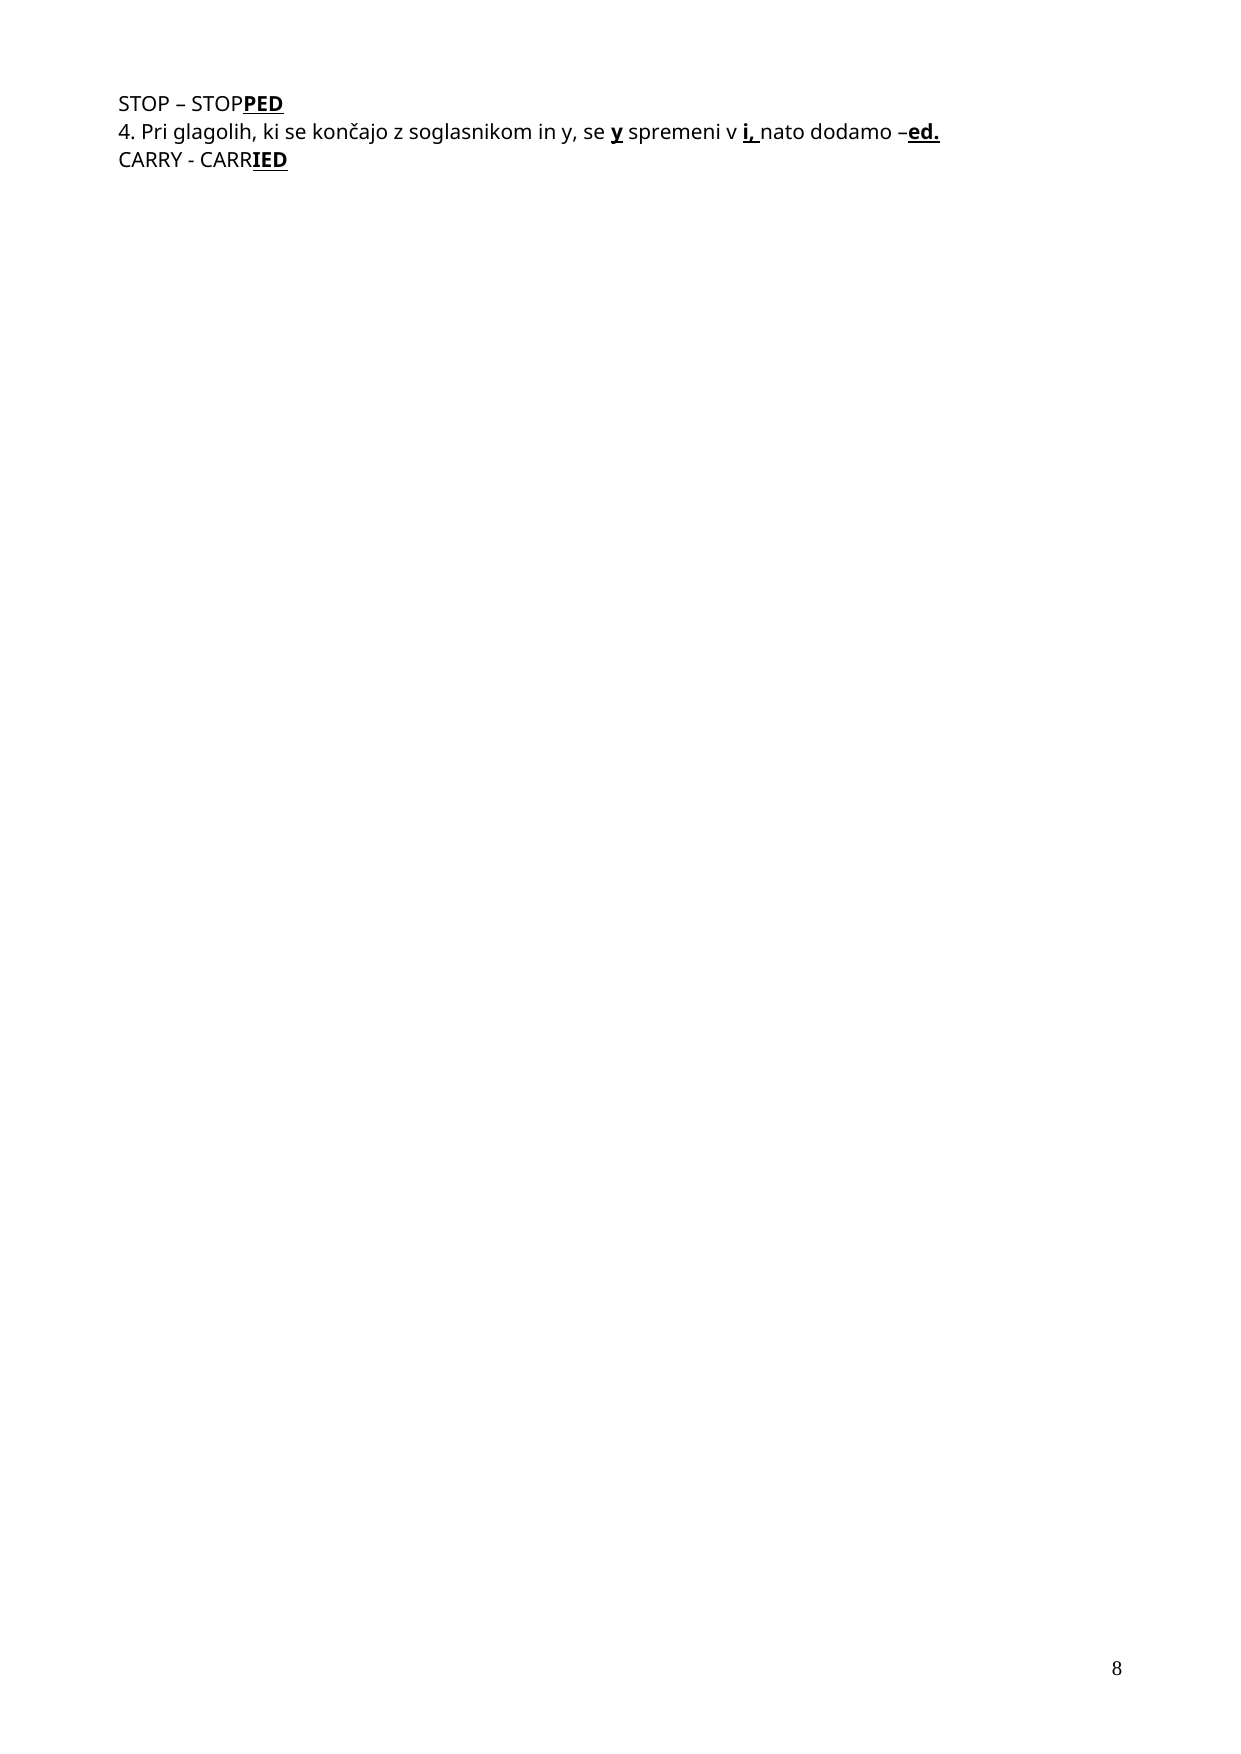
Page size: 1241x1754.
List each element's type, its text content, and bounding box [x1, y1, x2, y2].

text STOP – STOPPED [118, 89, 1122, 117]
text CARRY - CARRIED [118, 146, 1122, 174]
text 4. Pri glagolih, ki se končajo z soglasnikom in y, se y spremeni v i, nato dodamo –ed. [118, 117, 1122, 146]
